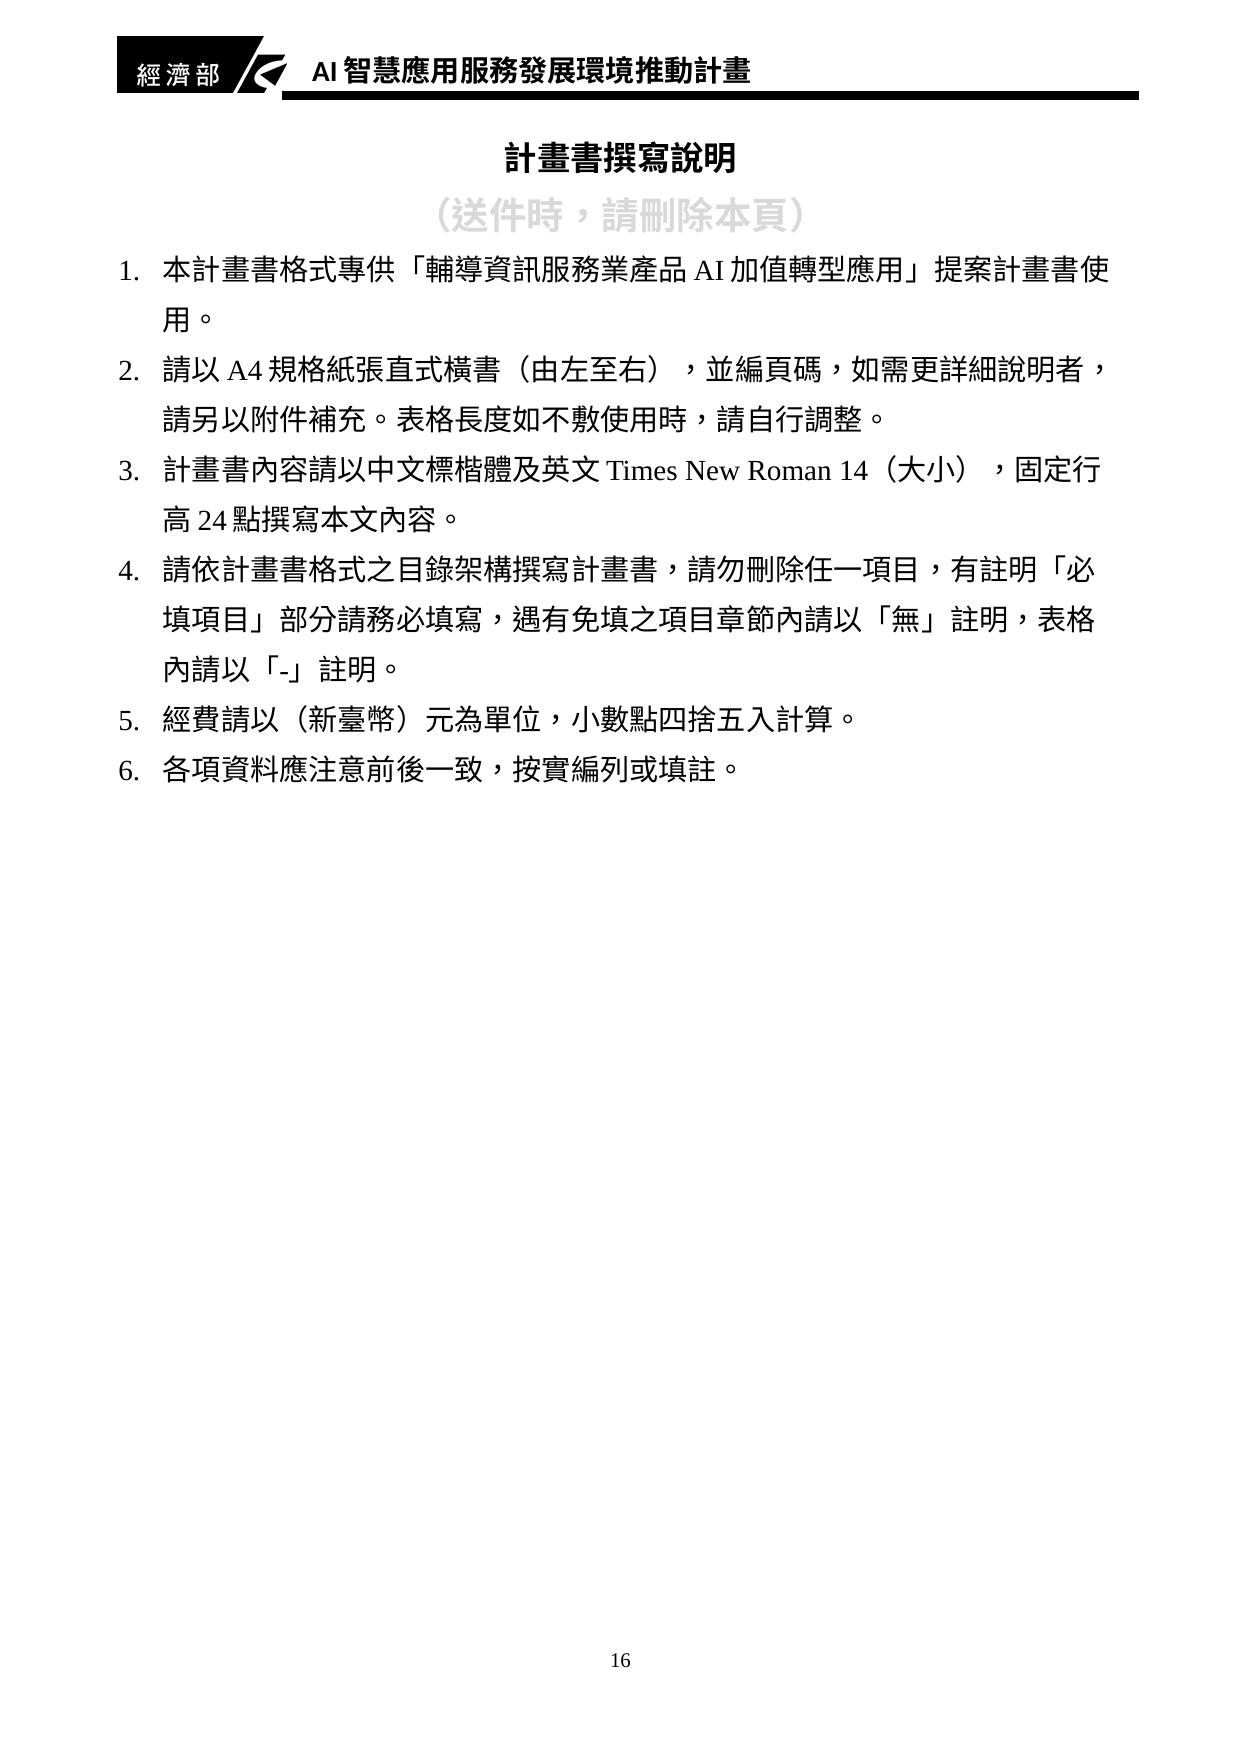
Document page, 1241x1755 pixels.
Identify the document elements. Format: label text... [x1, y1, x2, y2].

list 各項資料應注意前後一致，按實編列或填註。 [118, 740, 1122, 790]
text （送件時，請刪除本頁） [118, 186, 1122, 240]
list 本計畫書格式專供「輔導資訊服務業產品AI加值轉型應用」提案計畫書使用。 [118, 240, 1122, 340]
list 經費請以（新臺幣）元為單位，小數點四捨五入計算。 [118, 690, 1122, 740]
list 請以A4規格紙張直式橫書（由左至右），並編頁碼，如需更詳細說明者，請另以附件補充。表格長度如不敷使用時，請自行調整。 [118, 340, 1122, 440]
list 請依計畫書格式之目錄架構撰寫計畫書，請勿刪除任一項目，有註明「必填項目」部分請務必填寫，遇有免填之項目章節內請以「無」註明，表格內請以「-」註明。 [118, 540, 1122, 690]
text 計畫書撰寫說明 [118, 131, 1122, 179]
list 計畫書內容請以中文標楷體及英文Times New Roman 14（大小），固定行高24點撰寫本文內容。 [118, 440, 1122, 540]
